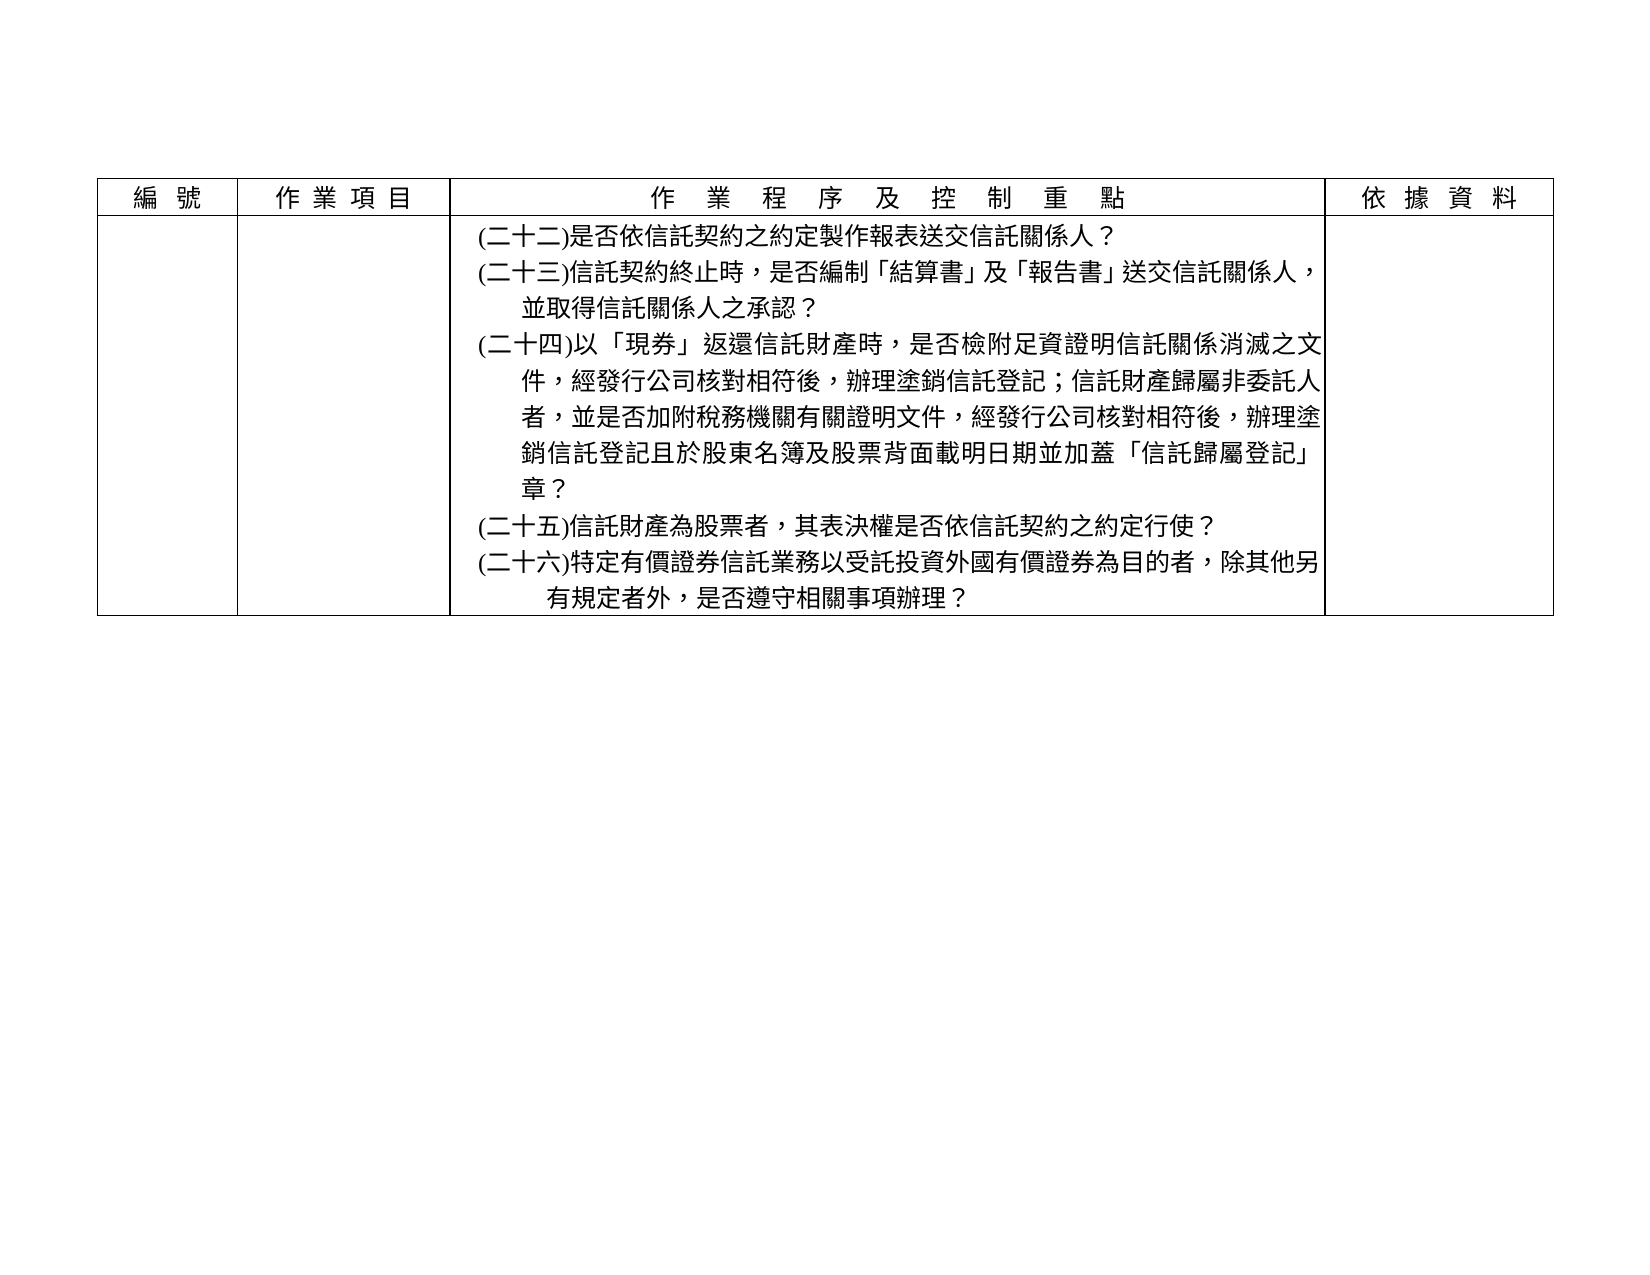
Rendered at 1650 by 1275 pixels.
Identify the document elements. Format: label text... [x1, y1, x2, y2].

table_header 作 業 項 目 [238, 179, 449, 215]
table_header 編 號 [98, 179, 237, 215]
table_cell 作業程序 (一)簽訂信託契約： 1.信託契約之內容要項，應依據信託業法第十九條之相關規定辦理。 2.信託契約應由各信託當事人親自簽名或蓋章，並留存信託當事人之身分證明文件，如當事人無法親自出席時，應出具委任書由代理人簽約，經辦人員應確認委任書之真實性。 3.受託人如需至證券商或其他交易對象開立交易往來帳戶時，應與委託人另行簽訂信託簡式約款契約書。 4.信託契約正本應妥善保管，以維護客戶信託資料之保密性。 5.辦理特定有價證券信託業務（係指不具運用決定權之有價證券信託業務）受託投資國內外有價證券、短期票券或境內結構型商品為目的者，除受託擔任證券投資信託基金、期貨信託基金之基金保管機構外，應依相關規定建立充分瞭解客戶之作業準則。 6.前項委託人為非專業投資人時，應依「信託業營運範圍受益權轉讓限制風險揭露及行銷訂約管理辦法」第22條、「信託業建立非專業投資人商品適合度規章應遵循事項」規定辦理。有關商品適合度規章應包含下列項目，以確認其足以承擔所投資標的之風險，並應建立事前及事後之監控機制，以避免不當推介或受託投資之情事。 (1)委託人風險承受等級分類。 (2)商品風險等級分類。 (3)委託人風險承受等級與商品風險等級之適配方式。 (4)避免不當推介及受託投資之事前及事後監控機制。 (5)員工教育訓練機制。 7.建立事前及事後監控機制應包括下列事項： (1)辦理委託人風險承受等級評估，請委託人填具客戶資料表時，應避免由信託業所屬人員代為填寫。 (2)辦理評估委託人風險承受等級之人員與對委託人從事推介之人員不得為同一人。 (3)辦理「委託人風險承受等級分類」及「委託人風險承受等級與商品風險等級之適配方式」作業時應以電腦系統方式控管。 (4)「辦理委託人風險承受等級評估，請委託人填具客戶資料表時，應避免由信託業所屬人員代為填寫」及「辦理評估委託人風險承受等級之人員與對委託人從事推介之人員不得為同一人」事項應有事後監控機制。 (二)辦理信託專戶「XX銀行（或信託公司）受託信託財產專戶」之證券交易戶、證券集保帳戶等之開戶事宜： 1.開立證券交易戶：開戶時應檢附下列文件 (1)受託人之法人登記證明文件影本及稅捐機關發給之扣繳單位統一編號配號通知單影本。 (2)授權書與法人代表人及被授權人之身分證影本。 (3)委託人為自然人者，其身分證影本；為法人者，其法人登記證明文件影本。 (4)信託簡式約款契約書。 2 .開立證券集保帳戶： (1)受託人於證券商處依信託契約別開設信託保管劃撥帳戶，由受託人填具「客戶開設有價證券集中保管帳戶申請書」及「信託專戶明細資料建檔申請書」，並檢附信託簡式約款契約書及稅務機關統一編號編配通知書影本等相關資料，向往來證券商申請開設信託專戶。 (2)受託人亦得向集保公司申請開設保管劃撥帳戶成為參加人，受託人需與集保公司簽訂開戶契約書成為參加人，受託人為保管機構，且已成為集保公司參加人者得不另行簽約。受託人於其保管劃撥帳戶下，依前述之作業方式，依契約別開設信託專戶。 (三)收受信託財產： 1.如為他益信託，應取得稅捐機關核發之完稅證明文件。 2.信託財產交付之方式可分為「現券」交付及「集保匯撥」交付： (1)「現券」交付： A.委託人及受託人應填具過戶申請書及於股票背面簽名或蓋章；委 託人自證券集中保管事業領回者，應檢附自該事業領回之證明文件，並由受託人於過戶申請書及股票背面受讓人欄簽名或蓋章。 B.檢附信託契約以及稅務機關有關證明文件，經發行公司核對相符 後，於股東名簿及股票背面分別載明「信託財產」及加註日期。 (2)「集保匯撥」交付：由委託人提示證券存摺 (無摺戶免提示) 及填具「信託轉帳申請書－代支出傳票」，並檢附信託契約及稅務機關完稅或免稅證明文件等相關資料 (受益人為委託人時免附完稅或免稅證明文件) ，向往來證券商申請信託轉帳。 (四)信託財產之管理運用： 1.「特定有價證券」之信託契約：信託財產之管理運用應依信託契約之約定依有權人員之指示辦理。（應先核對其有權人員簽章與原留簽章一致） (1)依委託人之指示將買賣之種類、數額等，經主管覆核後，向證券商或其他交易對象下單。 (2)根據交易當日證券商或其他交易對象傳送之「成交回報單」與下單之資料核對無誤後鍵入檔案，列印委託成交紀錄表並經由主管覆核。 (3)依市場交易規定辦理交割，並核對餘額無誤。 2.「受託人具運用決定權」之信託契約： (1)如金額超過新台幣壹仟萬元時，應依信託業兼營證券投資顧問業務辦理全權委託投資業務之相關規定辦理。 (2)管理運用信託財產時，應注意信託業法利害關係人交易禁止之規定。 (3)依投資決議將買賣之種類、數額等，經主管覆核後，向證券商或其他交易對象下單。 (4)根據交易當日證券商或其他交易對象傳送之「成交回報單」與下單之資料核對無誤後鍵入檔案，列印委託成交紀錄表並經由主管覆核。 (5)依市場交易規定辦理交割，並核對餘額無誤。 3.辦理特定有價證券信託業務，以受託投資國內外有價證券、短期票券或境內結構型商品為目的者，除受託擔任證券投資信託基金、期貨信託基金之基金保管機構外，受理非專業投資人之委託投資時，應以淺顯文字明確告知委託人，該投資標的之交易係依據委託人之運用指示，以受託人名義代委託人與交易相對人進行該筆投資交易。 4.辦理特定有價證券信託業務受理非專業投資人之委託投資境內結構型商品時，應依相關規定辦理。 5.辦理特定有價證券信託業務受託投資國內外有價證券、短期票券或境內結構型商品時，應依下列規定辦理： (1)不得以自有資金先行買入該有價證券、短期票券或境內結構型商品，再以特定金錢信託方式賣予委託人。 (2)不得就投資標的之提前贖回或出售時間，為發行條件以外之約定。但對於提前贖回或出售所衍生之不利益，應在信託契約充分揭露且告知委託人，並得提供委託人可減少該不利益之相關建議，供委託人決定。 6.辦理特定有價證券信託業務，自交易相對人取得之報酬、費用、折讓等各項利益，應依下列規定辦理： (1)應分別明定收取費率之範圍，並依相關規定辦理。 (2)除其他法令另有規定者外，應於收取前項利益後將確實收取之費率及年化費率告知委託人；委託人屬非專業投資人，上述收取費率範圍應依主管機關相關規定辦理。 (3)應將「委託人瞭解並同意受託人辦理本契約項下信託業務之相關交易時，自交易相對人取得之報酬、費用、折讓等各項利益，得作為受託人收取之信託報酬」之內容納入信託契約。 (4)應依「中華民國信託業商業同業公會會員辦理信託業務之信託報酬及風險揭露應遵循事項」之規定揭示信託相關費用、相關資訊及各類風險事項。 7.辦理對信託財產具有運用決定權之有價證券信託業務，應依下列規定辦理： (1)以財務規劃或資產負債配置為目的，應依相關規定辦理。 (2)自交易相對人取得服務費或手續費折讓，應將該服務費或手續費折讓作為委託人買賣成本之減少。 (五)信託契約內容變更： 1.委託人申請變更信託契約時，經辦人員應確認是否應經受益人同意，如需經受益人同意時，應由受益人會同辦理，並確認變更後之內容無違反相關法令規定，經主管核准後辦理。 2.變更項目如涉及信託關係人基本資料異動時，有關證券交易帳戶部份，受託人應填具「客戶基本資料變更申請書」及「信託專戶明細資料建檔申請書」，並檢附異動文件 (信託契約影本或其他證明文件) 向往來證券商申請辦理變更。如受益人由委託人變更為非委託人，或受益人死亡且該受益人享有未領受信託利益而辦理受益人變更時，應另檢附稅務機關有關證明文件向往來證券商申請變更基本資料。 (六)分配信託利益： 1.受託人應依據信託契約之約定或委託人之書面指示分配信託利益予受益人。 2.分配信託利益前應確認受益人之存款帳戶或集保帳戶與信託契約或委託人之書面指示無誤，經主管覆核後，分配予受益人。 (七)股票除息、除權： 1.除息 (1)確認除息基準日前買入之股票已全部參與除息。 (2)將除息資料輸入檔案中，並由主管覆核。 2.除權 (1)確認除權基準日前買入之股票已全部參與除權。 (2)將除權資料輸入檔案中，並由主管覆核。 (八)現金增資認股： 1.確認基準日前買入之股票確實享有認購權利。 2.如為「特定有價證券」之信託契約，應通知信託契約委託人可認之股數及應繳之金額明細，並請委託人確認是否認購，如委託人同意認購時，應請委託人將現金增資股款撥入信託專戶，並將實繳金額、實認股數等輸入檔案中。 3.如為他益信託契約時，並應取得稅捐機關核發之完稅證明文件。 4.如為「受託人具運用決定權」之信託契約應由受託人基於專業判斷決定是否參與認購。 5.受託人應於繳款日前繳款。 6.現金增資股票撥入信託專戶時，應核對股數無誤，並由主管覆核。 (九)信託財產為股票者，其表決權之行使，應依信託契約之約定。 (十)依信託契約之約定計收管理費，經主管核准後，自信託專戶之存款中扣取。 (十一)依信託契約之約定製作信託財產目錄及收支計算表，寄發予各信託關係人。 (十二)信託契約終止返還信託財產： 1.信託契約終止時，受託人應編制「結算書」及「報告書」送交信託關係人，並取得信託關係人之承認後，返還信託財產。 2.信託財產返還之方式可分為「現券」返還及「集保匯撥」返還： (1)「現券」返還：信託關係消滅時，信託財產依法歸屬委託人者，應檢附足資證明信託關係消滅之文件，經發行公司核對相符後，辦理塗銷信託登記；信託財產歸屬非委託人者，並應加附稅務機關有關證明文件，經發行公司核對相符後，辦理塗銷信託登記且於股東名簿及股票背面載明日期並加蓋「信託歸屬登記」章。 (2)「集保匯撥」返還：受託人填具「信託轉帳申請書－代支出傳票」，向往來證券商申請將其信託專戶或綜合信託專戶之有價證券轉帳至受益人之保管劃撥帳戶。 (十三)廣告與促銷活動 辦理特定有價證券信託業務以受託投資外國有價證券為目的者，應遵守下列事項。但境外基金管理辦法及境外結構型商品管理規則另有規定者，從其規定： 1.所提供之商品說明書等資料，僅得於特定營業櫃檯放置。 2.不得對一般大眾就特定投資標的進行廣告、業務招攬及營業促銷活動。 3.對已簽訂信託契約之委託人，得就特定投資標的以當面洽談、電話或電子郵件聯繫、寄發商品說明書之方式進行推介，前述委託人為非專業投資人者，應依相關規定辦理。 4.如特定投資標的之發行機構登記或註冊之所在地、發行之商品掛牌或上市地，有限制僅專業投資人得投資或屬私募商品者，受託人僅得受理專業投資人委託投資。 控制重點 (一)信託契約內容要項是否符合信託業法第十九條之規定，有關信託財產管理運用方式區分為「受託人具運用決定權」或「特定有價證券信託」？ (二)簽約時是否確認委託人之身分，並留存相關證件備查？ (三)為符合保密義務之規定，受託人至證券商開立證券交易帳戶時，是否提供信託簡式約款契約書？ (四)收受委託人之信託財產時，如信託契約為他益信託，是否取得稅捐機關核發之完稅證明文件？ (五)辦理特定有價證券信託業務受託投資國內外有價證券、短期票券或境內結構型商品為目的者，除受託擔任證券投資信託基金、期貨信託基金之基金保管機構外，是否依相關規定建立充分瞭解客戶之作業準則？ (六)前項委託人為非專業投資人時，是否依「信託業營運範圍受益權轉讓限制風險揭露及行銷訂約管理辦法」第22條、「信託業建立非專業投資人商品適合度規章應遵循事項」規定辦理？並依下列事項辦理： 1.建立商品適合度規章是否包含下列項目，以確認其足以承擔所投資標的之風險？ (1)是否有委託人風險承受等級分類？ (2)是否有商品風險等級分類？ (3)是否有委託人風險承受等級與商品風險等級之適配方式？ (4)是否有避免不當推介及受託投資之事前及事後監控機制？ (5)是否有員工教育訓練機制？ 2.建立事前及事後之監控機制是否包括下列事項： (1)辦理委託人風險承受等級評估，請委託人填具客戶資料表時，是否避免由信託業所屬人員代為填寫？ (2)辦理評估委託人風險承受等級之人員與對委託人從事推介之人員是否非同一人？ (3)辦理「委託人風險承受等級分類」及「委託人風險承受等級與商品風險等級之適配方式」作業時是否以電腦系統方式控管？ (4)「辦理委託人風險承受等級評估，請委託人填具客戶資料表時，應避免由信託業所屬人員代為填寫」及「辦理評估委託人風險承受等級之人員與對委託人從事推介之人員不得為同一人」事項是否有事後監控機制？ (七)委託人以「現券」交付信託財產時，受託人是否依規至發行公司辦理信託登記？ (八)受託人依委託人之指示辦理信託財產之管理運用時，是否核對其簽章是否與留存之簽章相符？ (九)「受託人具運用決定權」之信託契約，如金額超過新台幣壹仟萬元時，是否依信託業兼營證券投資顧問業務辦理全權委託投資業務之相關規定辦理？ (十)「受託人具運用決定權」之信託契約，管理運用信託財產時，是否注意信託業法利害關係人交易禁止之規定？ (十一)受託人管理運用信託財產，於投資交易完成後是否核對餘額無誤？ (十二)信託專戶銀行存款之提取、證券之匯撥是否經主管核准？ (十三)股票除息、除權（含現增）前是否確認檔案中買入股票股數與存摺之餘額相符？ (十四)現金增資股款是否於繳款日前繳款？ (十五)辦理特定有價證券信託業務受理非專業投資人之委託投資境內結構型商品時，是否依相關規定辦理？ (十六)辦理特定有價證券信託業務受託投資國內外有價證券、短期票券或境內結構型商品時，是否依相關規定辦理？ (十七)辦理特定有價證券信託業務，自交易相對人取得之報酬、費用、折讓等各項利益，是否依相關規定辦理？ (十八)辦理對信託財產具有運用決定權之有價證券信託業務，是否依相關規定辦理？ (十九)委託人申請變更信託契約時，經辦人員應確認是否應經受益人同意，如需經受益人同意時，是否由受益人會同辦理？ (二十)信託關係人基本資料異動時，有關證券交易帳戶部份，是否填具「客戶基本資料變更申請書」及「信託專戶明細資料建檔申請書」，並檢附異動文件向往來證券商申請變更基本資料？ (二十一)分配信託利益時，是否確認受益人之存款帳戶或集保帳戶與信託契約或委託人之書面指示無誤？ (二十二)是否依信託契約之約定製作報表送交信託關係人？ (二十三)信託契約終止時，是否編制「結算書」及「報告書」送交信託關係人，並取得信託關係人之承認？ (二十四)以「現券」返還信託財產時，是否檢附足資證明信託關係消滅之文件，經發行公司核對相符後，辦理塗銷信託登記；信託財產歸屬非委託人者，並是否加附稅務機關有關證明文件，經發行公司核對相符後，辦理塗銷信託登記且於股東名簿及股票背面載明日期並加蓋「信託歸屬登記」章？ (二十五)信託財產為股票者，其表決權是否依信託契約之約定行使？ (二十六)特定有價證券信託業務以受託投資外國有價證券為目的者，除其他另有規定者外，是否遵守相關事項辦理？ [451, 216, 1324, 615]
table_cell [238, 216, 449, 615]
table_cell [1326, 216, 1553, 615]
table_header 依 據 資 料 [1326, 179, 1553, 215]
table_header [175, 94, 208, 112]
table_cell [98, 216, 237, 615]
table_header 作 業 程 序 及 控 制 重 點 [451, 179, 1324, 215]
